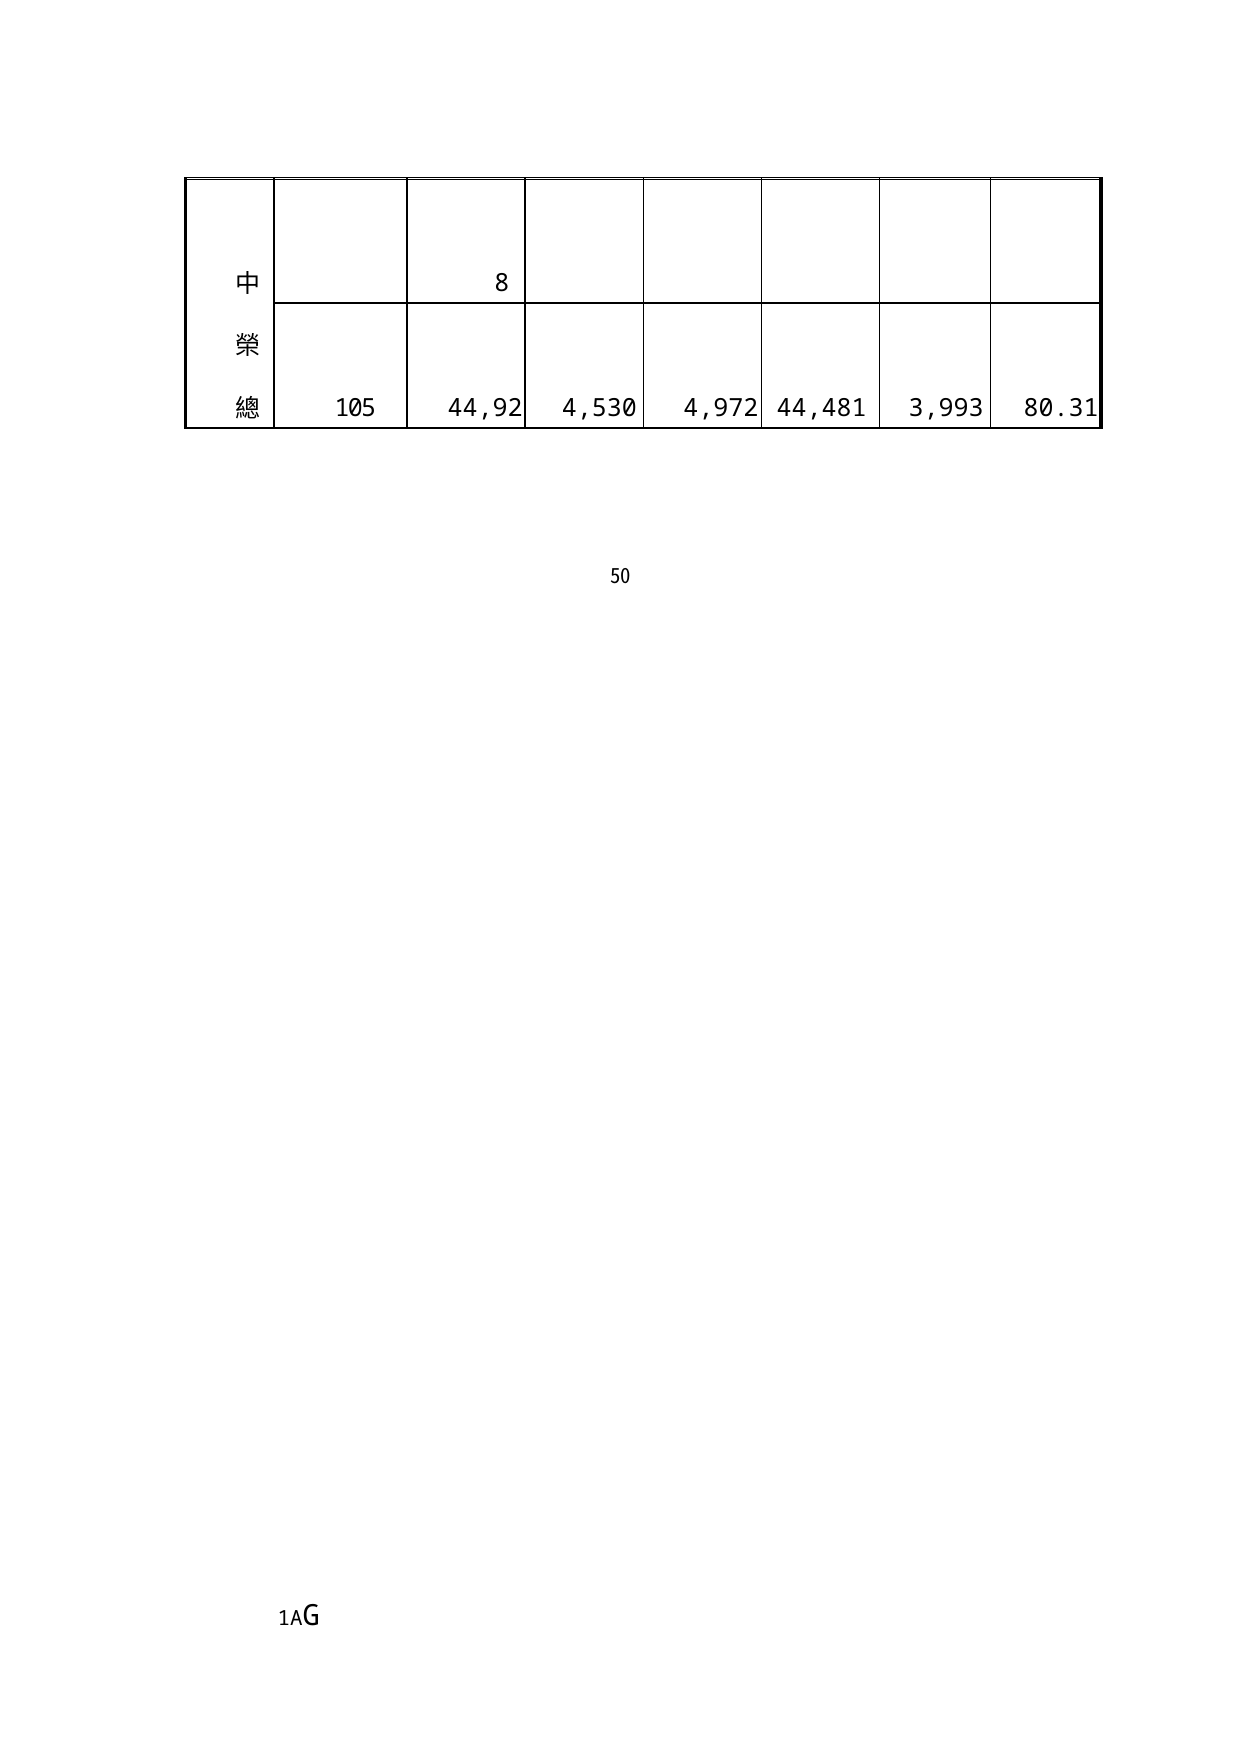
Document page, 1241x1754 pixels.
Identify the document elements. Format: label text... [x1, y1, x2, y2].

table_cell 105 [275, 304, 406, 427]
table_cell 80.31 [991, 304, 1099, 427]
table_cell 臺中榮總本院 [187, 180, 273, 427]
table_cell [644, 180, 761, 302]
table_cell [526, 180, 643, 302]
table_cell 3,993 [880, 304, 990, 427]
table_cell [275, 180, 406, 302]
table_cell 4,972 [644, 304, 761, 427]
table_cell 8 [408, 180, 524, 302]
table_cell [762, 180, 879, 302]
table_cell 44,481 [762, 304, 879, 427]
table_cell 44,92 [408, 304, 524, 427]
table_cell 4,530 [526, 304, 643, 427]
table_cell [880, 180, 990, 302]
table_cell [991, 180, 1099, 302]
